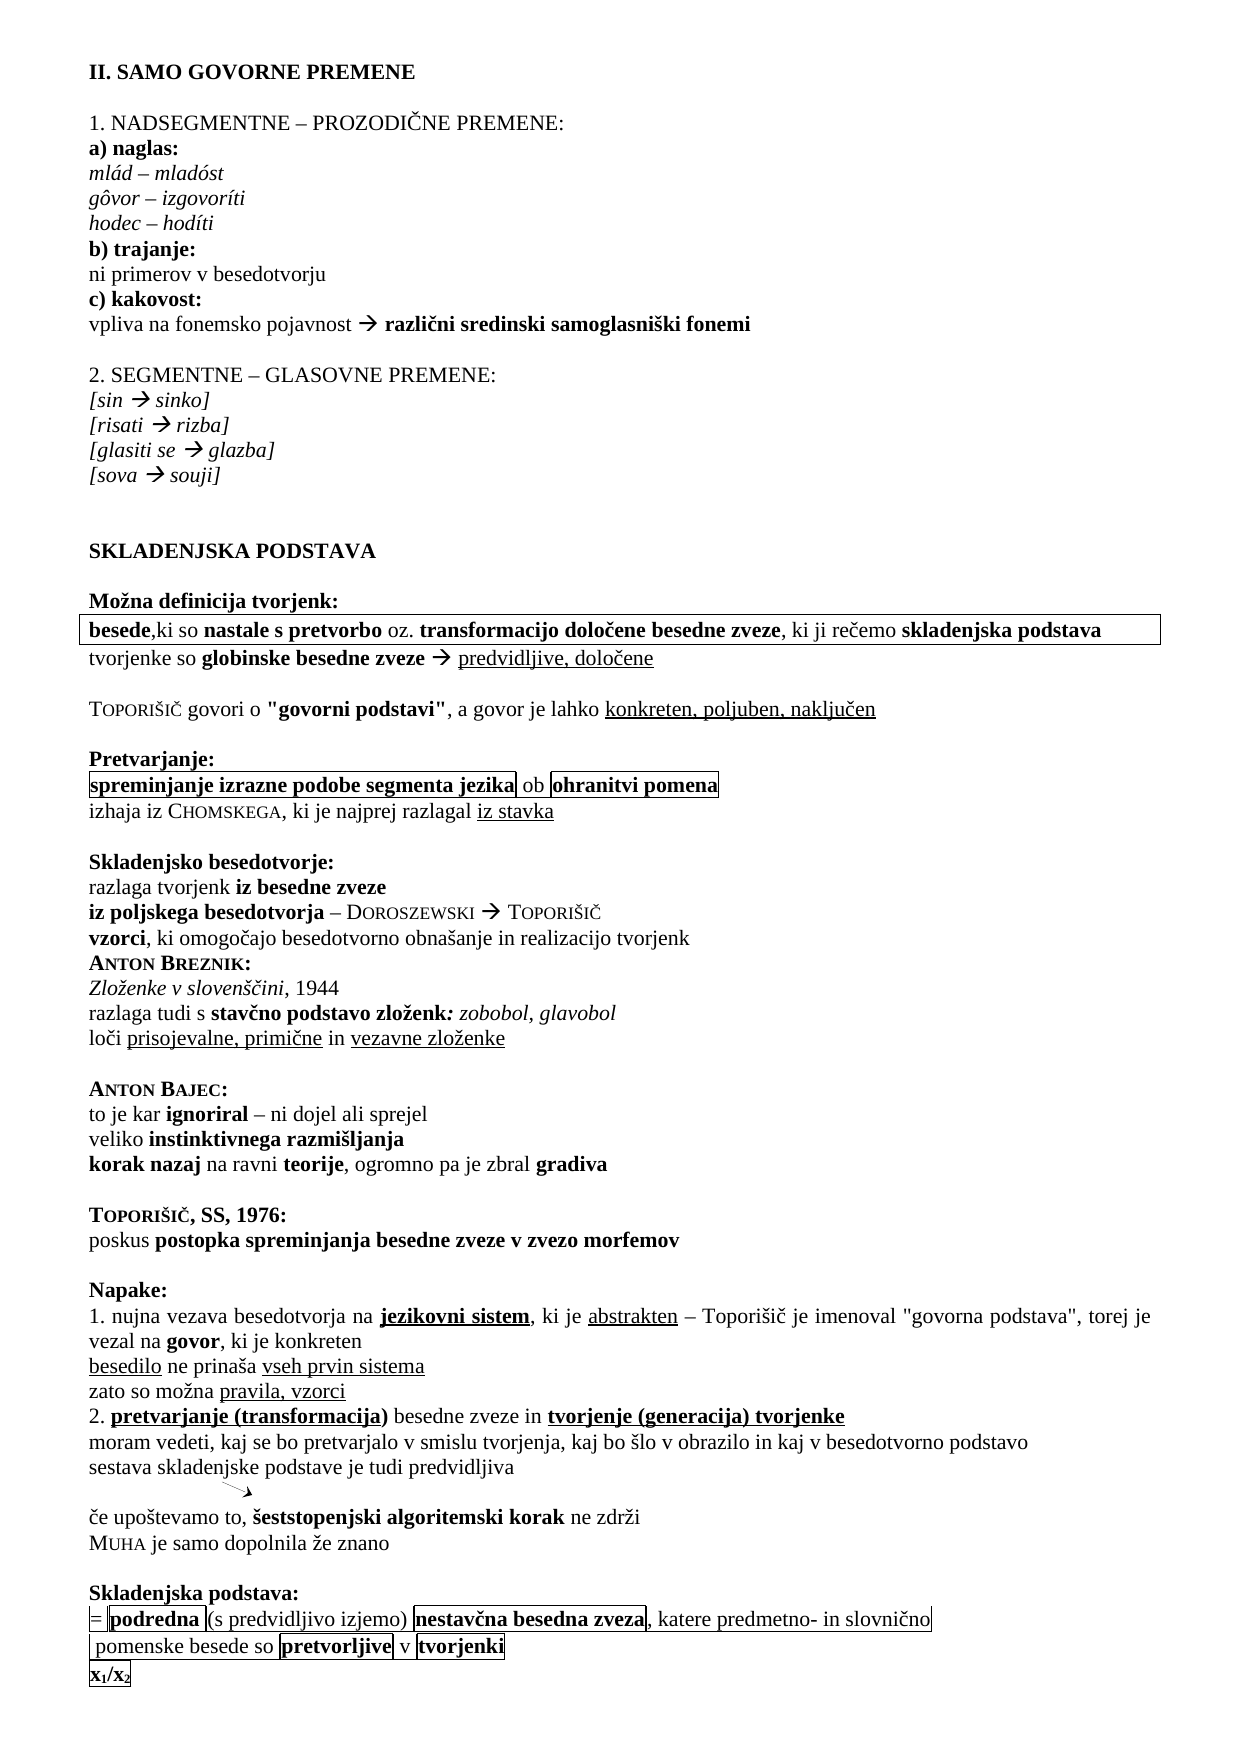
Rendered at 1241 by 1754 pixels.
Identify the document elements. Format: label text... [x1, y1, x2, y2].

text c) kakovost: [89, 286, 1152, 311]
text ohranitvi pomena [552, 772, 718, 797]
text Anton Bajec: [89, 1076, 1152, 1101]
text 1. nujna vezava besedotvorja na jezikovni sistem, ki je abstrakten – Toporišič je imenoval "govorna podstava", torej je vezal na govor, ki je konkreten [89, 1303, 1152, 1353]
text Zloženke v slovenščini, 1944 [89, 975, 1152, 1000]
text pomenske besede so pretvorljive [89, 1632, 392, 1659]
text sestava skladenjske podstave je tudi predvidljiva [89, 1454, 1152, 1479]
text vzorci, ki omogočajo besedotvorno obnašanje in realizacijo tvorjenk [89, 924, 1152, 950]
text v tvorjenki [393, 1632, 504, 1659]
text ni primerov v besedotvorju [89, 261, 1152, 286]
text Možna definicija tvorjenk: [89, 588, 1152, 614]
text hodec – hodíti [89, 210, 1152, 236]
text razlaga tudi s stavčno podstavo zloženk: zobobol, glavobol [89, 1000, 1152, 1025]
text 1. NADSEGMENTNE – PROZODIČNE PREMENE: [89, 109, 1152, 135]
text mlád – mladóst [89, 160, 1152, 185]
text gôvor – izgovoríti [89, 185, 1152, 210]
text [sova  souji] [89, 462, 1152, 488]
text če upoštevamo to, šeststopenjski algoritemski korak ne zdrži [89, 1504, 1152, 1529]
text 2. SEGMENTNE – GLASOVNE PREMENE: [89, 362, 1152, 387]
text vpliva na fonemsko pojavnost  različni sredinski samoglasniški fonemi [89, 311, 1152, 336]
text ob [516, 771, 551, 797]
text II. SAMO GOVORNE PREMENE [89, 59, 1152, 84]
text spreminjanje izrazne podobe segmenta jezika [90, 772, 515, 797]
text (s predvidljivo izjemo) [206, 1605, 414, 1631]
text izhaja iz Chomskega, ki je najprej razlagal iz stavka [89, 798, 1152, 824]
text veliko instinktivnega razmišljanja [89, 1126, 1152, 1151]
text razlaga tvorjenk iz besedne zveze [89, 874, 1152, 899]
text [131, 1660, 1152, 1687]
text Skladenjska podstava: [89, 1580, 1152, 1605]
text besede,ki so nastale s pretvorbo oz. transformacijo določene besedne zveze, ki ji rečemo skladenjska podstava [80, 615, 1160, 644]
text Toporišič, SS, 1976: [89, 1202, 1152, 1227]
text Skladenjsko besedotvorje: [89, 849, 1152, 874]
text [glasiti se  glazba] [89, 437, 1152, 462]
text x1/x2 [90, 1661, 130, 1686]
text Toporišič govori o "govorni podstavi", a govor je lahko konkreten, poljuben, naključen [89, 696, 1152, 721]
text Pretvarjanje: [89, 746, 1152, 771]
text tvorjenke so globinske besedne zveze  predvidljive, določene [89, 645, 1152, 670]
text [505, 1632, 1152, 1660]
text podredna [110, 1606, 205, 1631]
text iz poljskega besedotvorja – Doroszewski  Toporišič [89, 899, 1152, 924]
text , katere predmetno- in slovnično [646, 1605, 1152, 1632]
text 2. pretvarjanje (transformacija) besedne zveze in tvorjenje (generacija) tvorjenke [89, 1403, 1152, 1429]
text poskus postopka spreminjanja besedne zveze v zvezo morfemov [89, 1227, 1152, 1252]
text Muha je samo dopolnila že znano [89, 1529, 1152, 1555]
text moram vedeti, kaj se bo pretvarjalo v smislu tvorjenja, kaj bo šlo v obrazilo in kaj v besedotvorno podstavo [89, 1429, 1152, 1454]
text [719, 771, 1152, 798]
text = [89, 1605, 109, 1631]
text loči prisojevalne, primične in vezavne zloženke [89, 1025, 1152, 1051]
text Napake: [89, 1277, 1152, 1303]
text to je kar ignoriral – ni dojel ali sprejel [89, 1101, 1152, 1126]
text zato so možna pravila, vzorci [89, 1378, 1152, 1403]
text Anton Breznik: [89, 950, 1152, 975]
text a) naglas: [89, 135, 1152, 160]
text korak nazaj na ravni teorije, ogromno pa je zbral gradiva [89, 1151, 1152, 1177]
text b) trajanje: [89, 236, 1152, 261]
text besedilo ne prinaša vseh prvin sistema [89, 1353, 1152, 1378]
text [sin  sinko] [89, 387, 1152, 412]
text SKLADENJSKA PODSTAVA [89, 538, 1152, 563]
text [risati  rizba] [89, 412, 1152, 437]
text nestavčna besedna zveza [415, 1606, 645, 1631]
